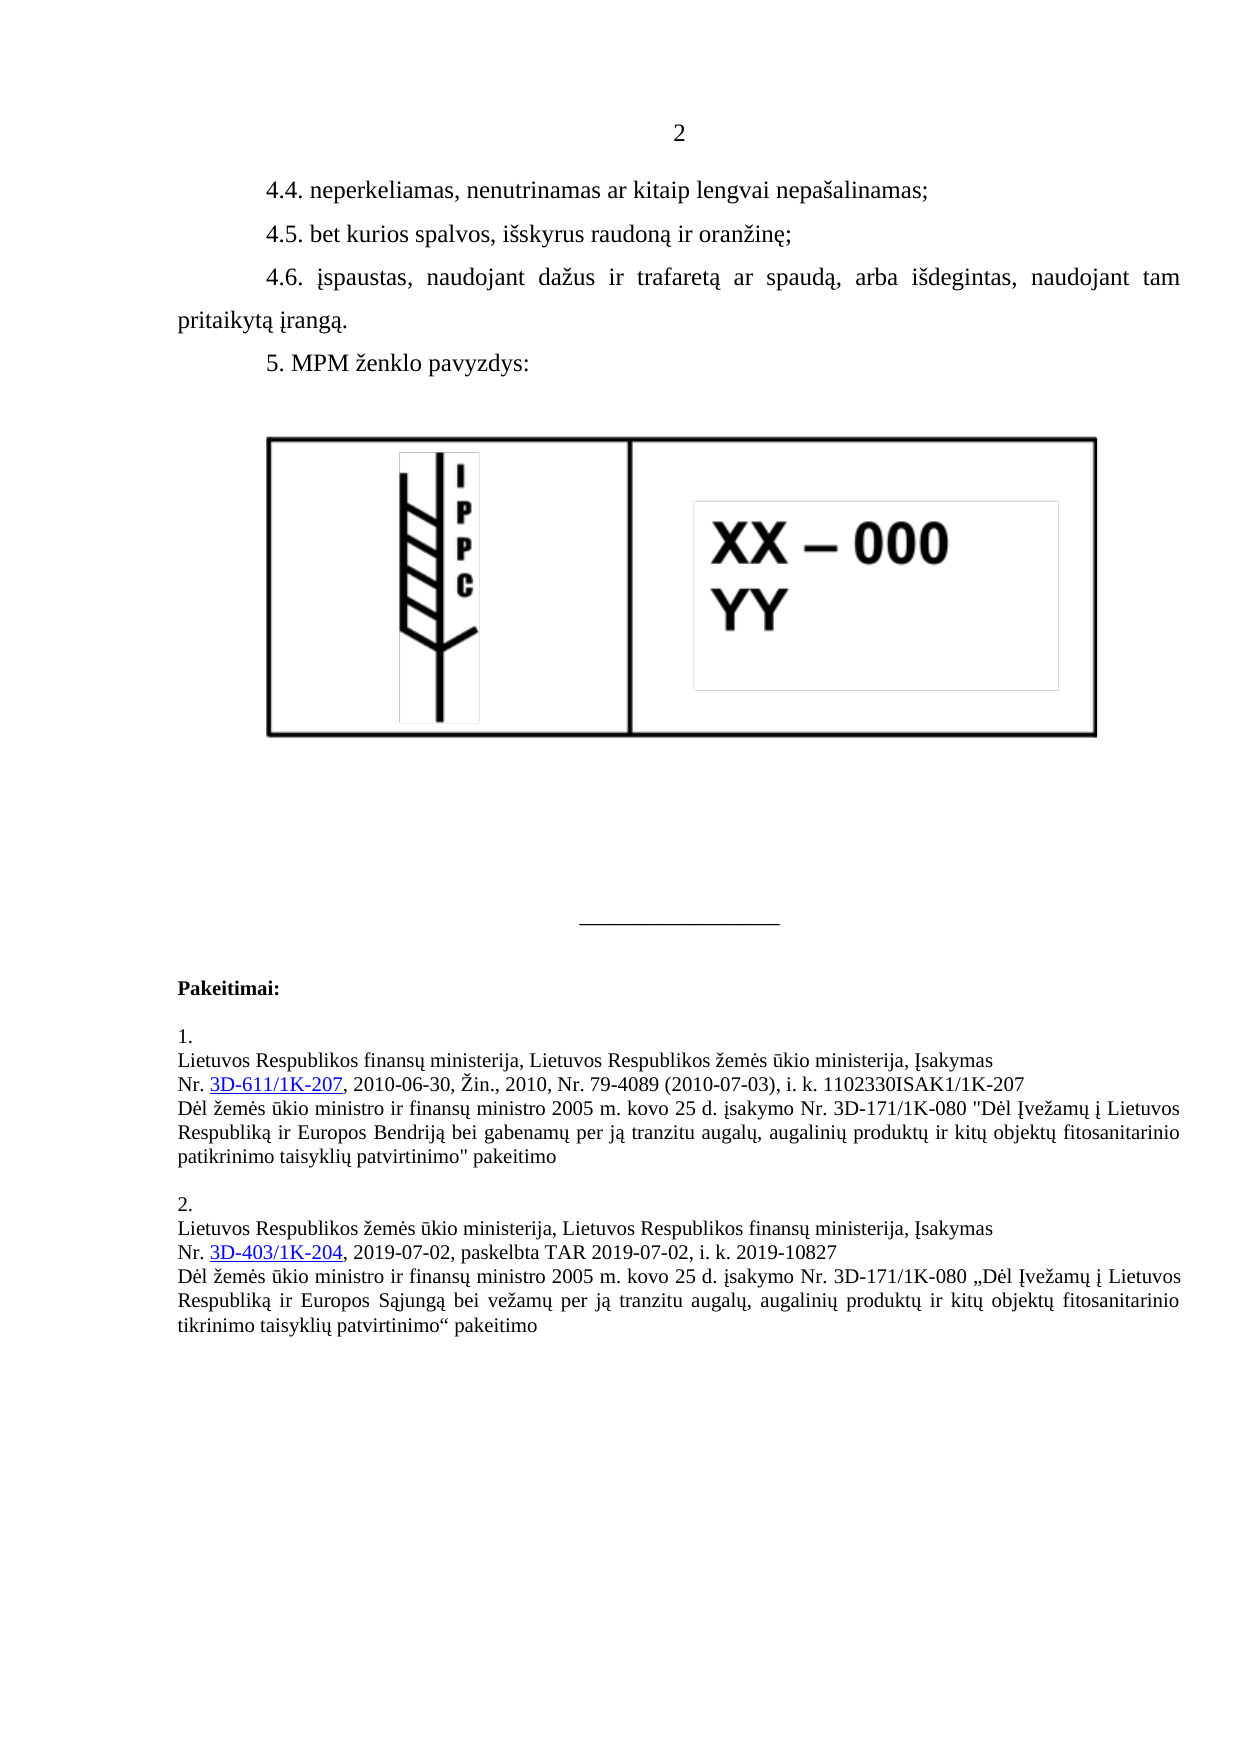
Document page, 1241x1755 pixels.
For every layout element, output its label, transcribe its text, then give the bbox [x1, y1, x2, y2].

text ________________ [177, 899, 1181, 927]
text Dėl žemės ūkio ministro ir finansų ministro 2005 m. kovo 25 d. įsakymo Nr. 3D-171/1K-080 "Dėl Įvežamų į Lietuvos Respubliką ir Europos Bendriją bei gabenamų per ją tranzitu augalų, augalinių produktų ir kitų objektų fitosanitarinio patikrinimo taisyklių patvirtinimo" pakeitimo [177, 1096, 1181, 1168]
text 5. MPM ženklo pavyzdys: [177, 348, 1181, 377]
text Lietuvos Respublikos finansų ministerija, Lietuvos Respublikos žemės ūkio ministerija, Įsakymas [177, 1048, 1181, 1072]
text 4.6. įspaustas, naudojant dažus ir trafaretą ar spaudą, arba išdegintas, naudojant tam pritaikytą įrangą. [177, 262, 1181, 334]
text 4.4. neperkeliamas, nenutrinamas ar kitaip lengvai nepašalinamas; [177, 176, 1181, 204]
text Dėl žemės ūkio ministro ir finansų ministro 2005 m. kovo 25 d. įsakymo Nr. 3D-171/1K-080 „Dėl Įvežamų į Lietuvos Respubliką ir Europos Sąjungą bei vežamų per ją tranzitu augalų, augalinių produktų ir kitų objektų fitosanitarinio tikrinimo taisyklių patvirtinimo“ pakeitimo [177, 1264, 1181, 1337]
text 2. [177, 1192, 1181, 1216]
text 1. [177, 1024, 1181, 1048]
text 4.5. bet kurios spalvos, išskyrus raudoną ir oranžinę; [177, 219, 1181, 247]
text Nr. 3D-611/1K-207, 2010-06-30, Žin., 2010, Nr. 79-4089 (2010-07-03), i. k. 1102330ISAK1/1K-207 [177, 1072, 1181, 1096]
text Pakeitimai: [177, 976, 1181, 1000]
text Nr. 3D-403/1K-204, 2019-07-02, paskelbta TAR 2019-07-02, i. k. 2019-10827 [177, 1240, 1181, 1264]
text Lietuvos Respublikos žemės ūkio ministerija, Lietuvos Respublikos finansų ministerija, Įsakymas [177, 1216, 1181, 1240]
